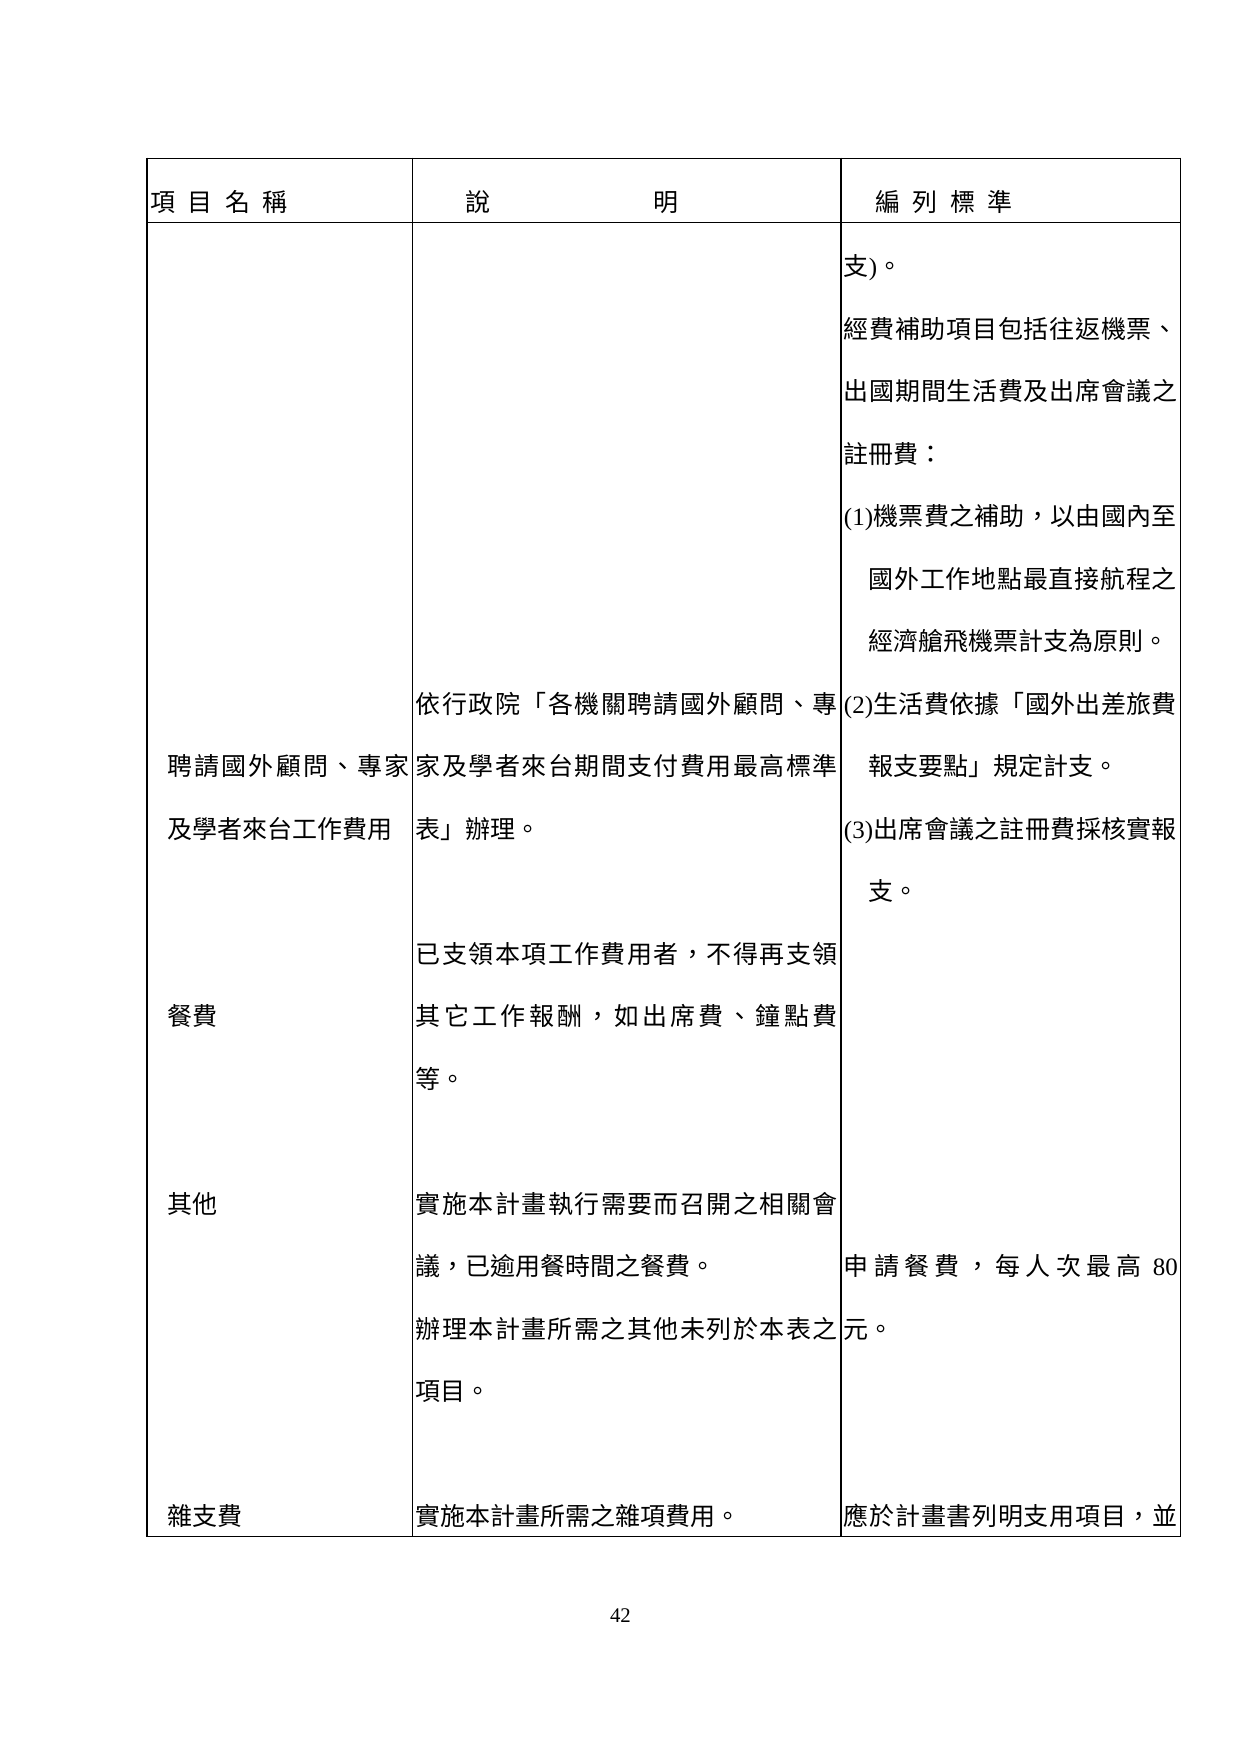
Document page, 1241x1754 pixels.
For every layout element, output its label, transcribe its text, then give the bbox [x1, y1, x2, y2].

table_header 說 明 [413, 159, 840, 221]
table_header 項 目 名 稱 [148, 159, 412, 221]
table_cell 依行政院「各機關聘請國外顧問、專家及學者來台期間支付費用最高標準表」辦理。 已支領本項工作費用者，不得再支領其它工作報酬，如出席費、鐘點費等。 實施本計畫執行需要而召開之相關會議，已逾用餐時間之餐費。 辦理本計畫所需之其他未列於本表之項目。 實施本計畫所需之雜項費用。 [413, 223, 840, 1536]
table_header 編 列 標 準 [842, 159, 1180, 221]
table_cell 支)。 經費補助項目包括往返機票、出國期間生活費及出席會議之註冊費： (1)機票費之補助，以由國內至國外工作地點最直接航程之經濟艙飛機票計支為原則。 (2)生活費依據「國外出差旅費報支要點」規定計支。 (3)出席會議之註冊費採核實報支。 申請餐費，每人次最高80元。 應於計畫書列明支用項目，並 [842, 223, 1180, 1536]
table_cell 聘請國外顧問、專家及學者來台工作費用 餐費 其他 雜支費 [148, 223, 412, 1536]
